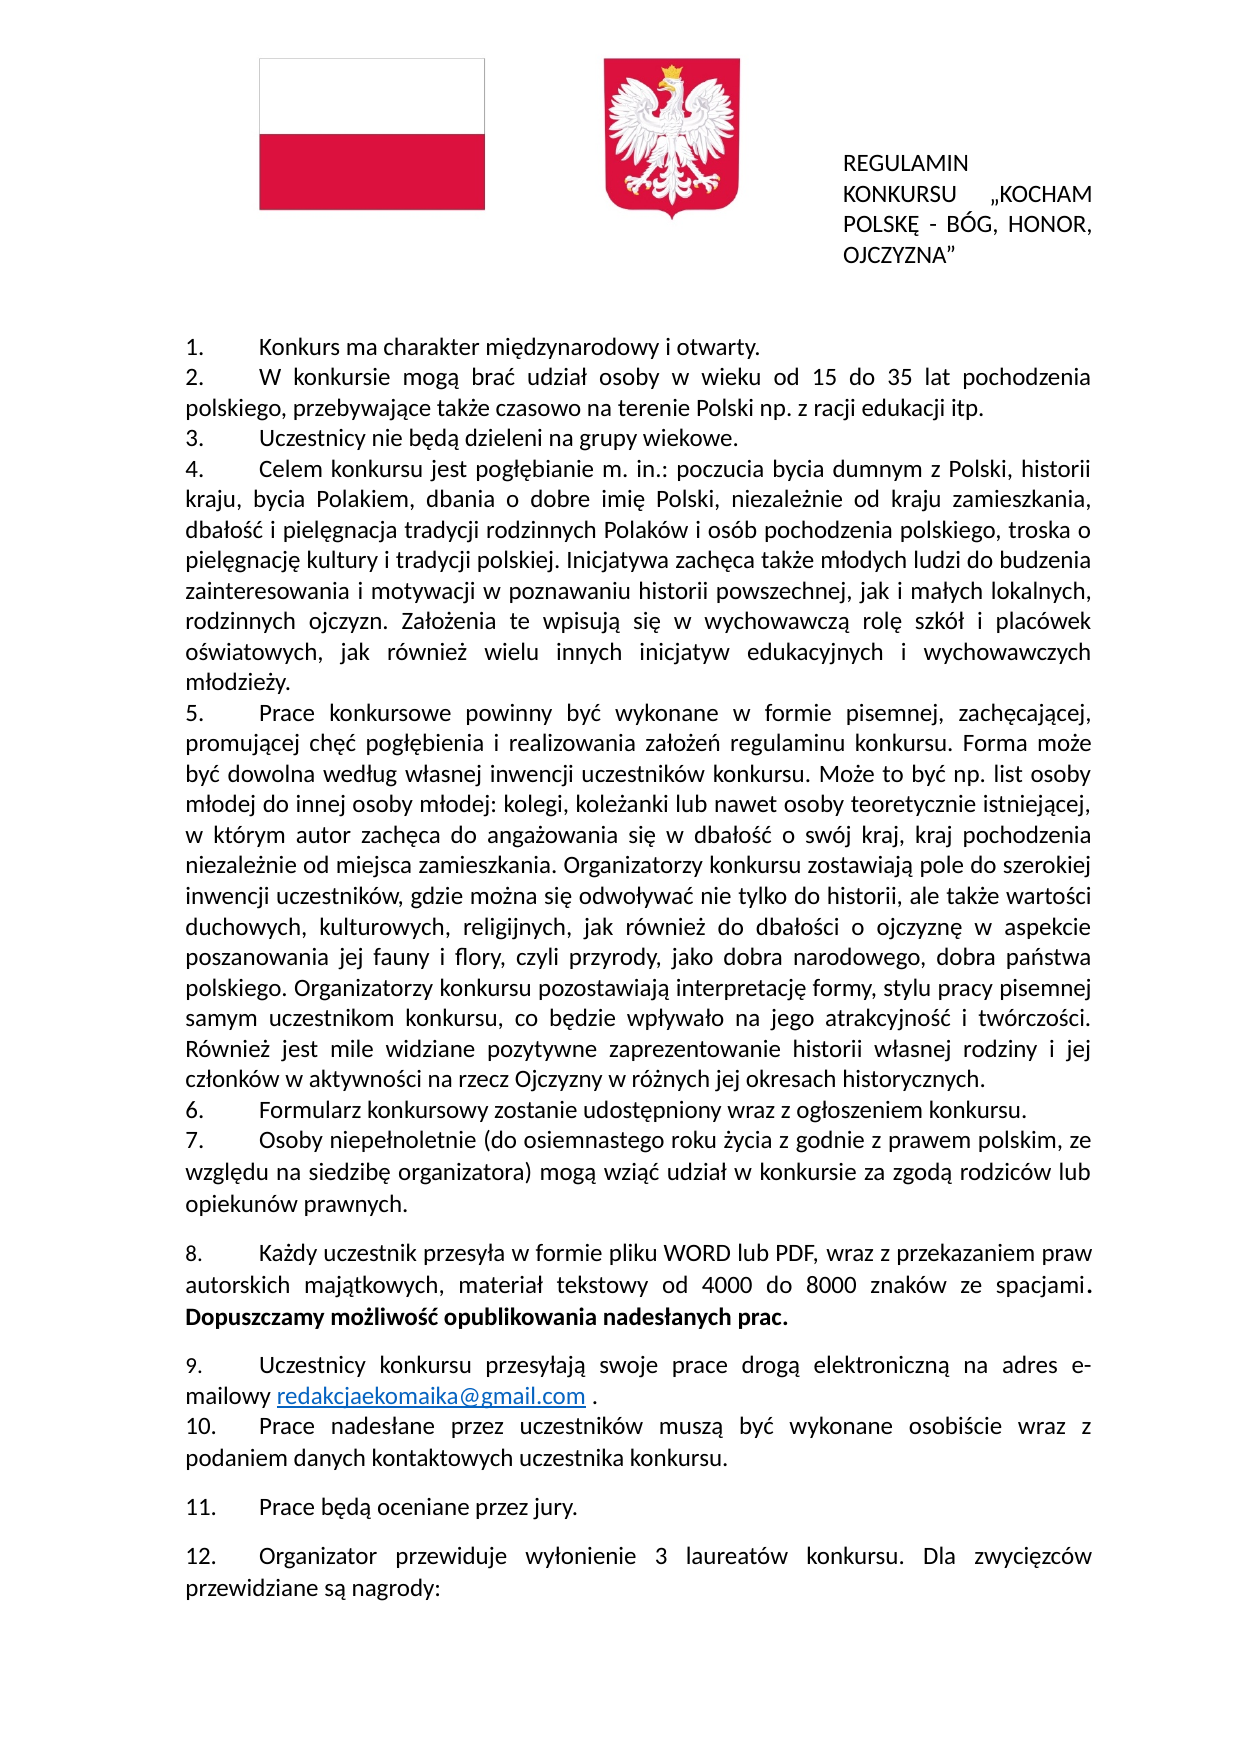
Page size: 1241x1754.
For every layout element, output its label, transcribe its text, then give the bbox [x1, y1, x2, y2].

list Celem konkursu jest pogłębianie m. in.: poczucia bycia dumnym z Polski, historii kraju, bycia Polakiem, dbania o dobre imię Polski, niezależnie od kraju zamieszkania, dbałość i pielęgnacja tradycji rodzinnych Polaków i osób pochodzenia polskiego, troska o pielęgnację kultury i tradycji polskiej. Inicjatywa zachęca także młodych ludzi do budzenia zainteresowania i motywacji w poznawaniu historii powszechnej, jak i małych lokalnych, rodzinnych ojczyzn. Założenia te wpisują się w wychowawczą rolę szkół i placówek oświatowych, jak również wielu innych inicjatyw edukacyjnych i wychowawczych młodzieży. [185, 453, 1093, 697]
list W konkursie mogą brać udział osoby w wieku od 15 do 35 lat pochodzenia polskiego, przebywające także czasowo na terenie Polski np. z racji edukacji itp. [185, 361, 1093, 422]
text REGULAMIN KONKURSU „KOCHAM POLSKĘ - BÓG, HONOR, OJCZYZNA” [843, 148, 1093, 270]
list Uczestnicy konkursu przesyłają swoje prace drogą elektroniczną na adres e-mailowy redakcjaekomaika@gmail.com . [185, 1349, 1093, 1411]
list Każdy uczestnik przesyła w formie pliku WORD lub PDF, wraz z przekazaniem praw autorskich majątkowych, materiał tekstowy od 4000 do 8000 znaków ze spacjami. Dopuszczamy możliwość opublikowania nadesłanych prac. [185, 1237, 1093, 1331]
list Uczestnicy nie będą dzieleni na grupy wiekowe. [185, 422, 1093, 453]
list Prace nadesłane przez uczestników muszą być wykonane osobiście wraz z podaniem danych kontaktowych uczestnika konkursu. [185, 1411, 1093, 1473]
list Prace konkursowe powinny być wykonane w formie pisemnej, zachęcającej, promującej chęć pogłębienia i realizowania założeń regulaminu konkursu. Forma może być dowolna według własnej inwencji uczestników konkursu. Może to być np. list osoby młodej do innej osoby młodej: kolegi, koleżanki lub nawet osoby teoretycznie istniejącej, w którym autor zachęca do angażowania się w dbałość o swój kraj, kraj pochodzenia niezależnie od miejsca zamieszkania. Organizatorzy konkursu zostawiają pole do szerokiej inwencji uczestników, gdzie można się odwoływać nie tylko do historii, ale także wartości duchowych, kulturowych, religijnych, jak również do dbałości o ojczyznę w aspekcie poszanowania jej fauny i flory, czyli przyrody, jako dobra narodowego, dobra państwa polskiego. Organizatorzy konkursu pozostawiają interpretację formy, stylu pracy pisemnej samym uczestnikom konkursu, co będzie wpływało na jego atrakcyjność i twórczości. Również jest mile widziane pozytywne zaprezentowanie historii własnej rodziny i jej członków w aktywności na rzecz Ojczyzny w różnych jej okresach historycznych. [185, 697, 1093, 1094]
list Osoby niepełnoletnie (do osiemnastego roku życia z godnie z prawem polskim, ze względu na siedzibę organizatora) mogą wziąć udział w konkursie za zgodą rodziców lub opiekunów prawnych. [185, 1124, 1093, 1219]
list Prace będą oceniane przez jury. [185, 1491, 1093, 1522]
list Konkurs ma charakter międzynarodowy i otwarty. [185, 331, 1093, 361]
list Organizator przewiduje wyłonienie 3 laureatów konkursu. Dla zwycięzców przewidziane są nagrody: [185, 1540, 1093, 1602]
list Formularz konkursowy zostanie udostępniony wraz z ogłoszeniem konkursu. [185, 1094, 1093, 1124]
